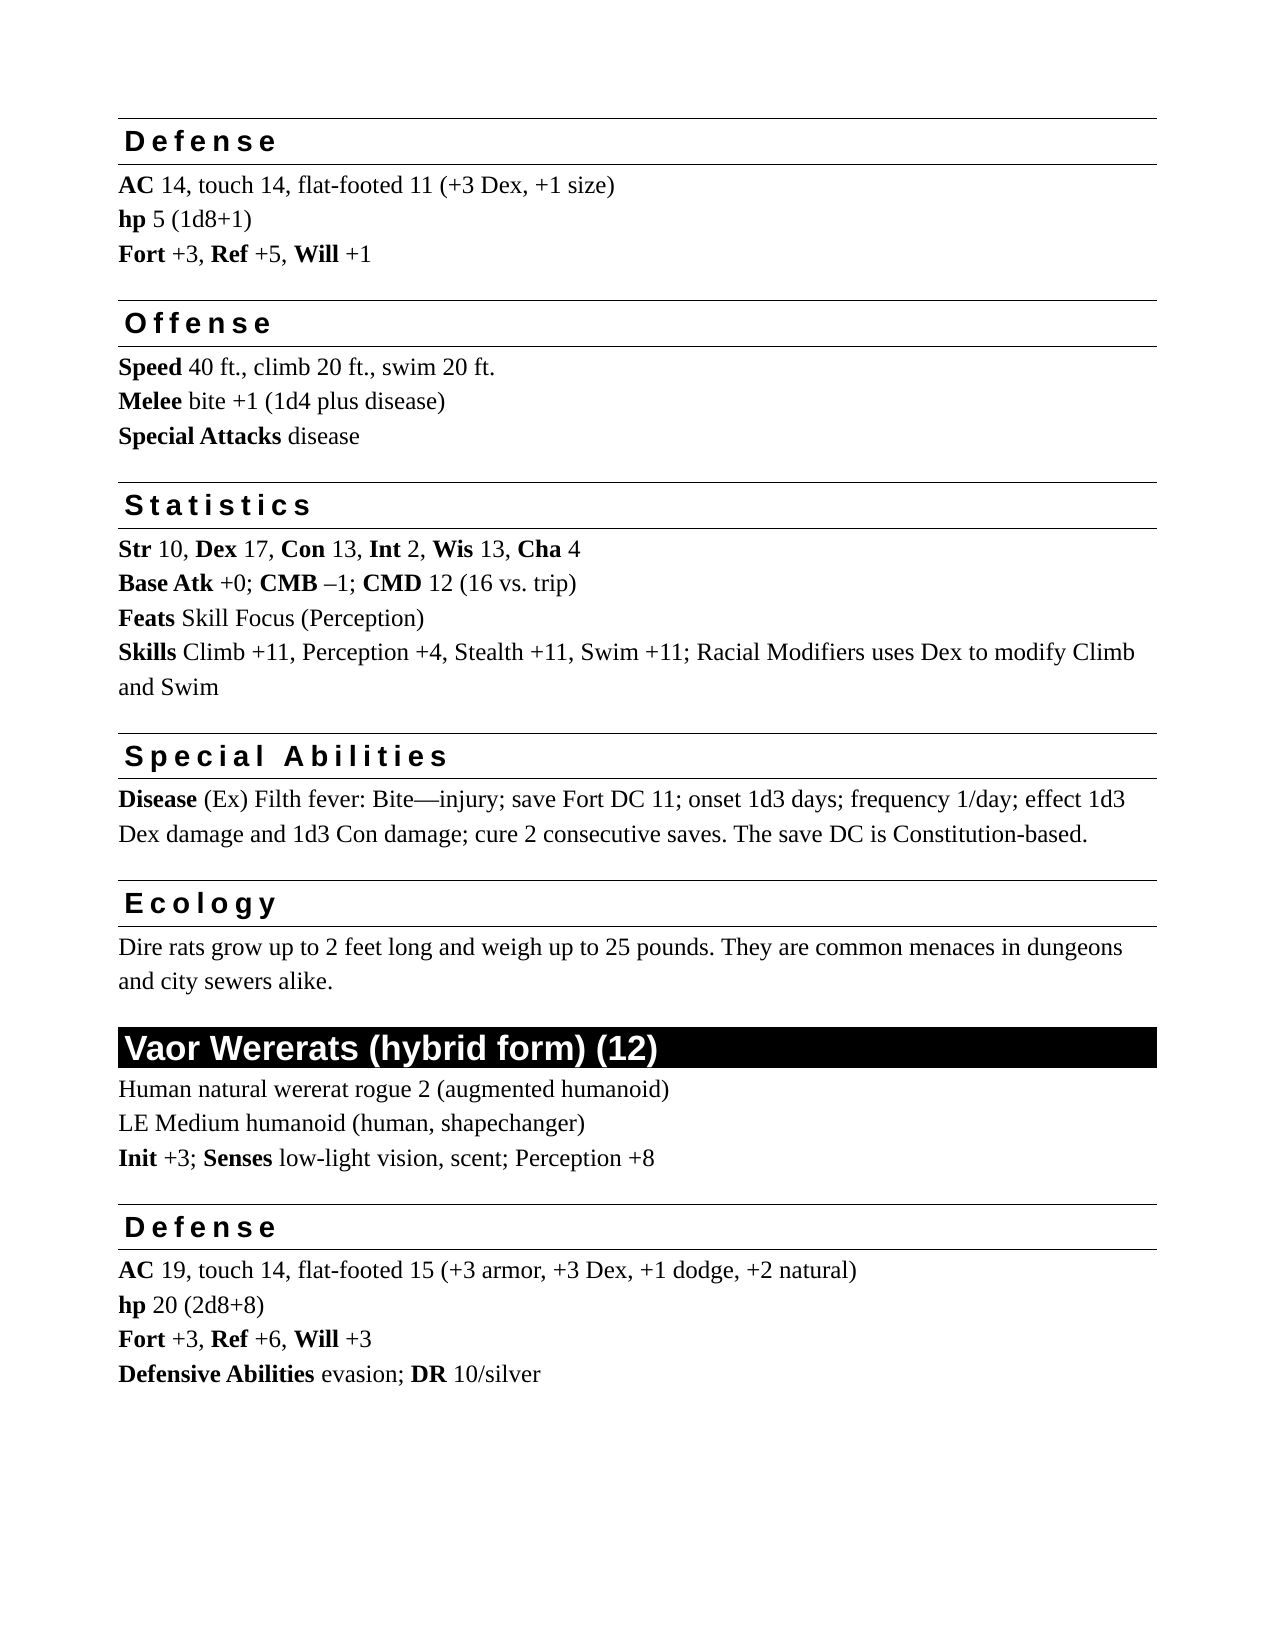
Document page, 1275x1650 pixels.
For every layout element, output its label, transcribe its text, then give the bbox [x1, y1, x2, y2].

text AC 19, touch 14, flat-footed 15 (+3 armor, +3 Dex, +1 dodge, +2 natural) hp 20 (2d8+8) Fort +3, Ref +6, Will +3 Defensive Abilities evasion; DR 10/silver [118, 1256, 1157, 1388]
subtitle Defense [118, 119, 1157, 164]
subtitle Offense [118, 301, 1157, 346]
text Dire rats grow up to 2 feet long and weigh up to 25 pounds. They are common menaces in dungeons and city sewers alike. [118, 932, 1157, 995]
subtitle Special Abilities [118, 734, 1157, 778]
text AC 14, touch 14, flat-footed 11 (+3 Dex, +1 size) hp 5 (1d8+1) Fort +3, Ref +5, Will +1 [118, 170, 1157, 268]
text Disease (Ex) Filth fever: Bite—injury; save Fort DC 11; onset 1d3 days; frequency 1/day; effect 1d3 Dex damage and 1d3 Con damage; cure 2 consecutive saves. The save DC is Constitution-based. [118, 784, 1157, 848]
text Human natural wererat rogue 2 (augmented humanoid) LE Medium humanoid (human, shapechanger) Init +3; Senses low-light vision, scent; Perception +8 [118, 1074, 1157, 1171]
subtitle Defense [118, 1205, 1157, 1249]
text Str 10, Dex 17, Con 13, Int 2, Wis 13, Cha 4 Base Atk +0; CMB –1; CMD 12 (16 vs. trip) Feats Skill Focus (Perception) Skills Climb +11, Perception +4, Stealth +11, Swim +11; Racial Modifiers uses Dex to modify Climb and Swim [118, 534, 1157, 700]
text Speed 40 ft., climb 20 ft., swim 20 ft. Melee bite +1 (1d4 plus disease) Special Attacks disease [118, 352, 1157, 449]
subtitle Ecology [118, 881, 1157, 926]
subtitle Vaor Wererats (hybrid form) (12) [118, 1027, 1157, 1068]
subtitle Statistics [118, 483, 1157, 528]
